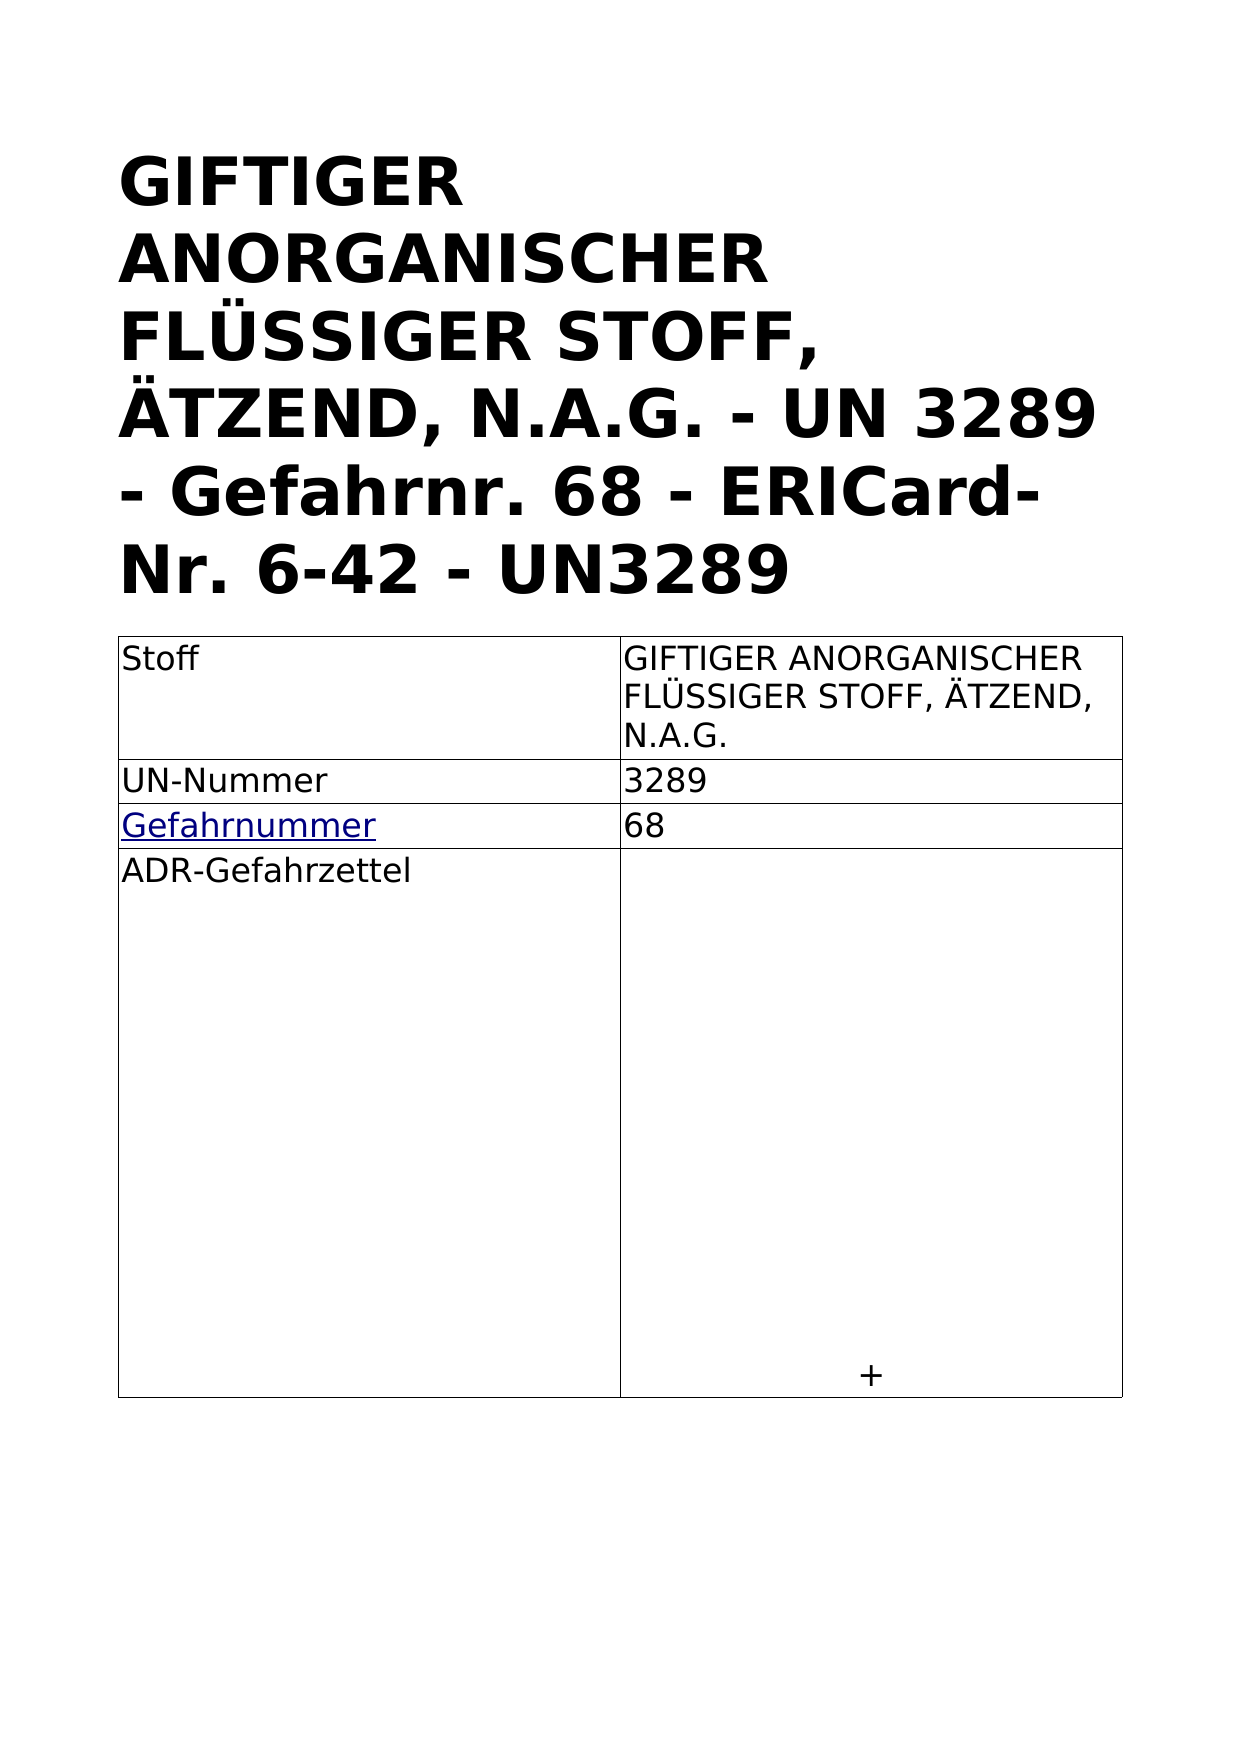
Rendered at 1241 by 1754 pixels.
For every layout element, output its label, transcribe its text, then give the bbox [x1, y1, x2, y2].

subtitle GIFTIGER ANORGANISCHER FLÜSSIGER STOFF, ÄTZEND, N.A.G. - UN 3289 - Gefahrnr. 68 - ERICard-Nr. 6-42 - UN3289 [118, 143, 1122, 609]
table_cell ADR-Gefahrzettel [119, 849, 620, 1397]
table_cell 68 [621, 804, 1122, 848]
table_cell + [621, 849, 1122, 1397]
table_cell UN-Nummer [119, 760, 620, 803]
table_cell 3289 [621, 760, 1122, 803]
table_cell Gefahrnummer [119, 804, 620, 848]
table_header GIFTIGER ANORGANISCHER FLÜSSIGER STOFF, ÄTZEND, N.A.G. [621, 637, 1122, 758]
table_header Stoff [119, 637, 620, 758]
